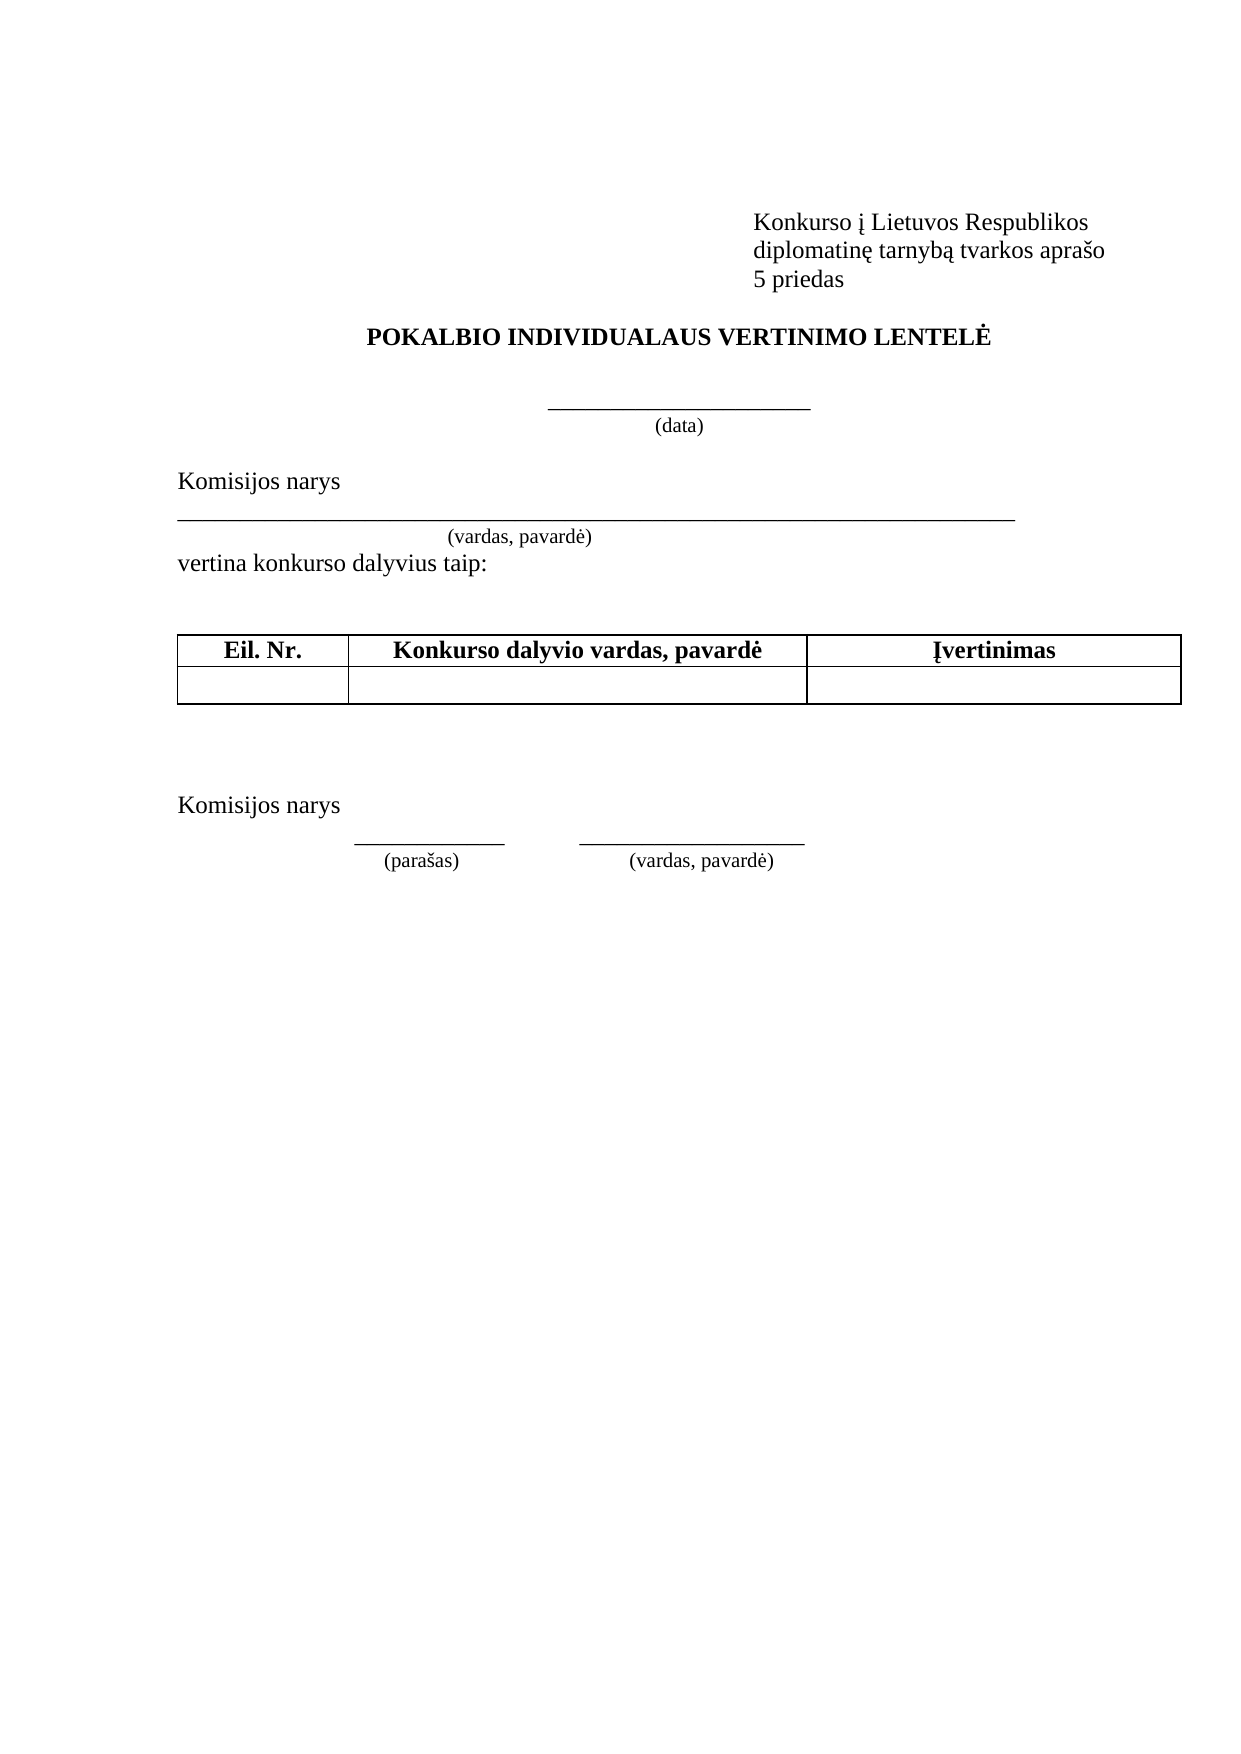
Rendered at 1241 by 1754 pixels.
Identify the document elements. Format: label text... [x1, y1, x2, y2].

text 5 priedas [477, 264, 1181, 293]
text (parašas) (vardas, pavardė) [177, 848, 1181, 872]
table_header Konkurso dalyvio vardas, pavardė [349, 636, 806, 666]
table_cell [349, 667, 806, 703]
text vertina konkurso dalyvius taip: [177, 548, 1181, 576]
text (data) [177, 413, 1181, 437]
text (vardas, pavardė) [447, 523, 1181, 548]
subtitle POKALBIO INDIVIDUALAUS VERTINIMO LENTELĖ [177, 322, 1181, 350]
text Komisijos narys [177, 466, 1181, 495]
table_header Įvertinimas [808, 636, 1180, 666]
text Konkurso į Lietuvos Respublikos [177, 207, 1181, 235]
table_cell [178, 667, 348, 703]
table_header Eil. Nr. [178, 636, 348, 666]
text _____________________ [177, 384, 1181, 413]
text ____________ __________________ [177, 819, 1181, 848]
text ___________________________________________________________________ [177, 495, 1181, 523]
text diplomatinę tarnybą tvarkos aprašo [477, 235, 1181, 264]
table_cell [808, 667, 1180, 703]
text Komisijos narys [177, 791, 1181, 819]
